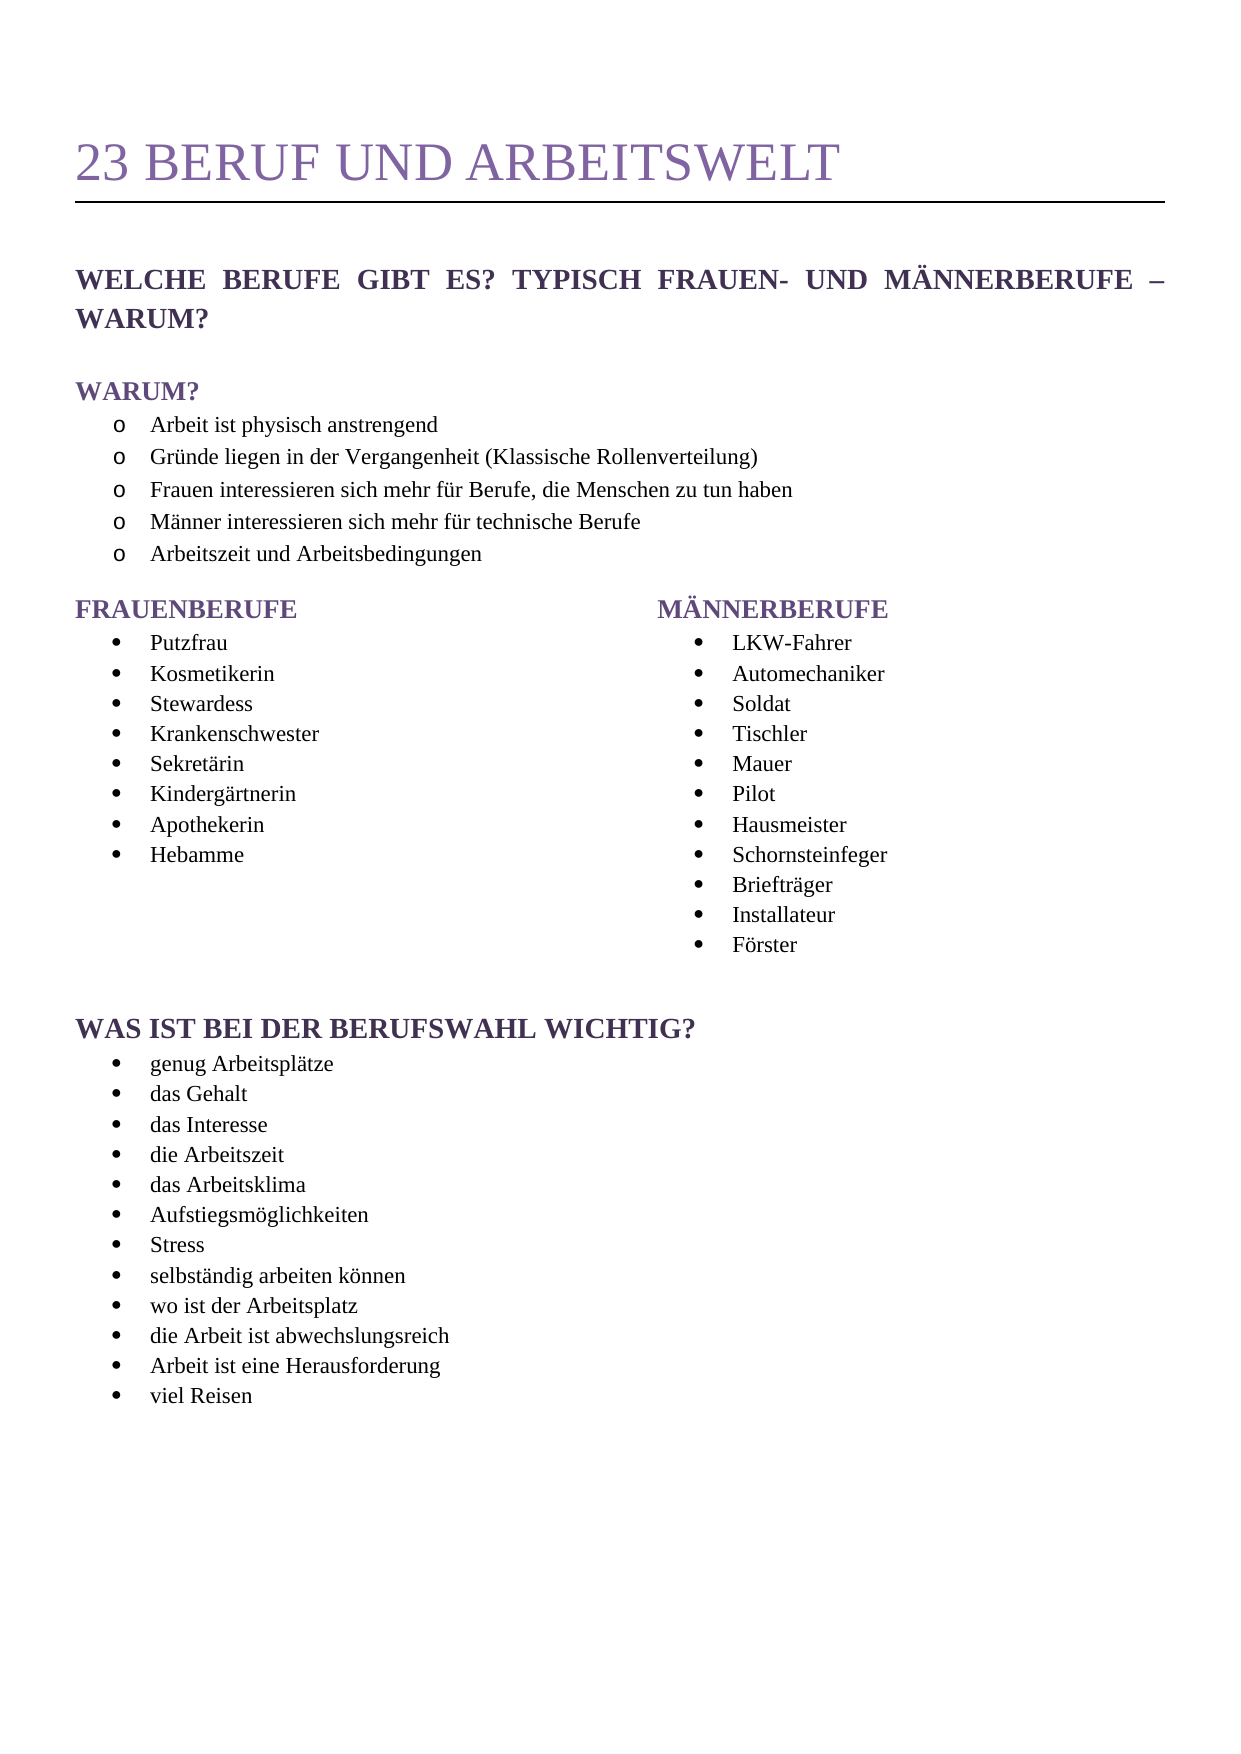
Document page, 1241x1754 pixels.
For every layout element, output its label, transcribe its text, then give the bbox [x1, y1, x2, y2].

list LKW-Fahrer [694, 629, 1165, 656]
title 23 BERUF UND ARBEITSWELT [75, 130, 1165, 201]
list die Arbeit ist abwechslungsreich [112, 1322, 1165, 1348]
list das Gehalt [112, 1080, 1165, 1107]
list das Arbeitsklima [112, 1171, 1165, 1197]
list Gründe liegen in der Vergangenheit (Klassische Rollenverteilung) [112, 443, 1165, 471]
list Putzfrau [112, 629, 583, 656]
text WARUM? [75, 375, 1165, 406]
list Männer interessieren sich mehr für technische Berufe [112, 508, 1165, 536]
list die Arbeitszeit [112, 1141, 1165, 1167]
list Mauer [694, 750, 1165, 777]
list Soldat [694, 690, 1165, 716]
list Stress [112, 1231, 1165, 1258]
list viel Reisen [112, 1382, 1165, 1409]
list Sekretärin [112, 750, 583, 777]
list Briefträger [694, 871, 1165, 897]
list Kindergärtnerin [112, 780, 583, 807]
list Kosmetikerin [112, 659, 583, 686]
list Frauen interessieren sich mehr für Berufe, die Menschen zu tun haben [112, 476, 1165, 504]
subtitle MÄNNERBERUFE [657, 594, 1165, 625]
list Arbeit ist physisch anstrengend [112, 411, 1165, 439]
list Krankenschwester [112, 720, 583, 746]
list Förster [694, 931, 1165, 958]
subtitle WELCHE BERUFE GIBT ES? TYPISCH FRAUEN- UND MÄNNERBERUFE – WARUM? [75, 262, 1165, 334]
list Aufstiegsmöglichkeiten [112, 1201, 1165, 1228]
list Arbeit ist eine Herausforderung [112, 1352, 1165, 1379]
list Automechaniker [694, 659, 1165, 686]
list selbständig arbeiten können [112, 1262, 1165, 1288]
list Pilot [694, 780, 1165, 807]
list Installateur [694, 901, 1165, 928]
list Tischler [694, 720, 1165, 746]
list wo ist der Arbeitsplatz [112, 1292, 1165, 1318]
list genug Arbeitsplätze [112, 1050, 1165, 1077]
list Apothekerin [112, 811, 583, 837]
list Arbeitszeit und Arbeitsbedingungen [112, 540, 1165, 569]
subtitle WAS IST BEI DER BERUFSWAHL WICHTIG? [75, 1012, 1165, 1045]
subtitle FRAUENBERUFE [75, 594, 583, 625]
list Schornsteinfeger [694, 841, 1165, 867]
list Hebamme [112, 841, 583, 867]
list Stewardess [112, 690, 583, 716]
list Hausmeister [694, 811, 1165, 837]
list das Interesse [112, 1111, 1165, 1137]
